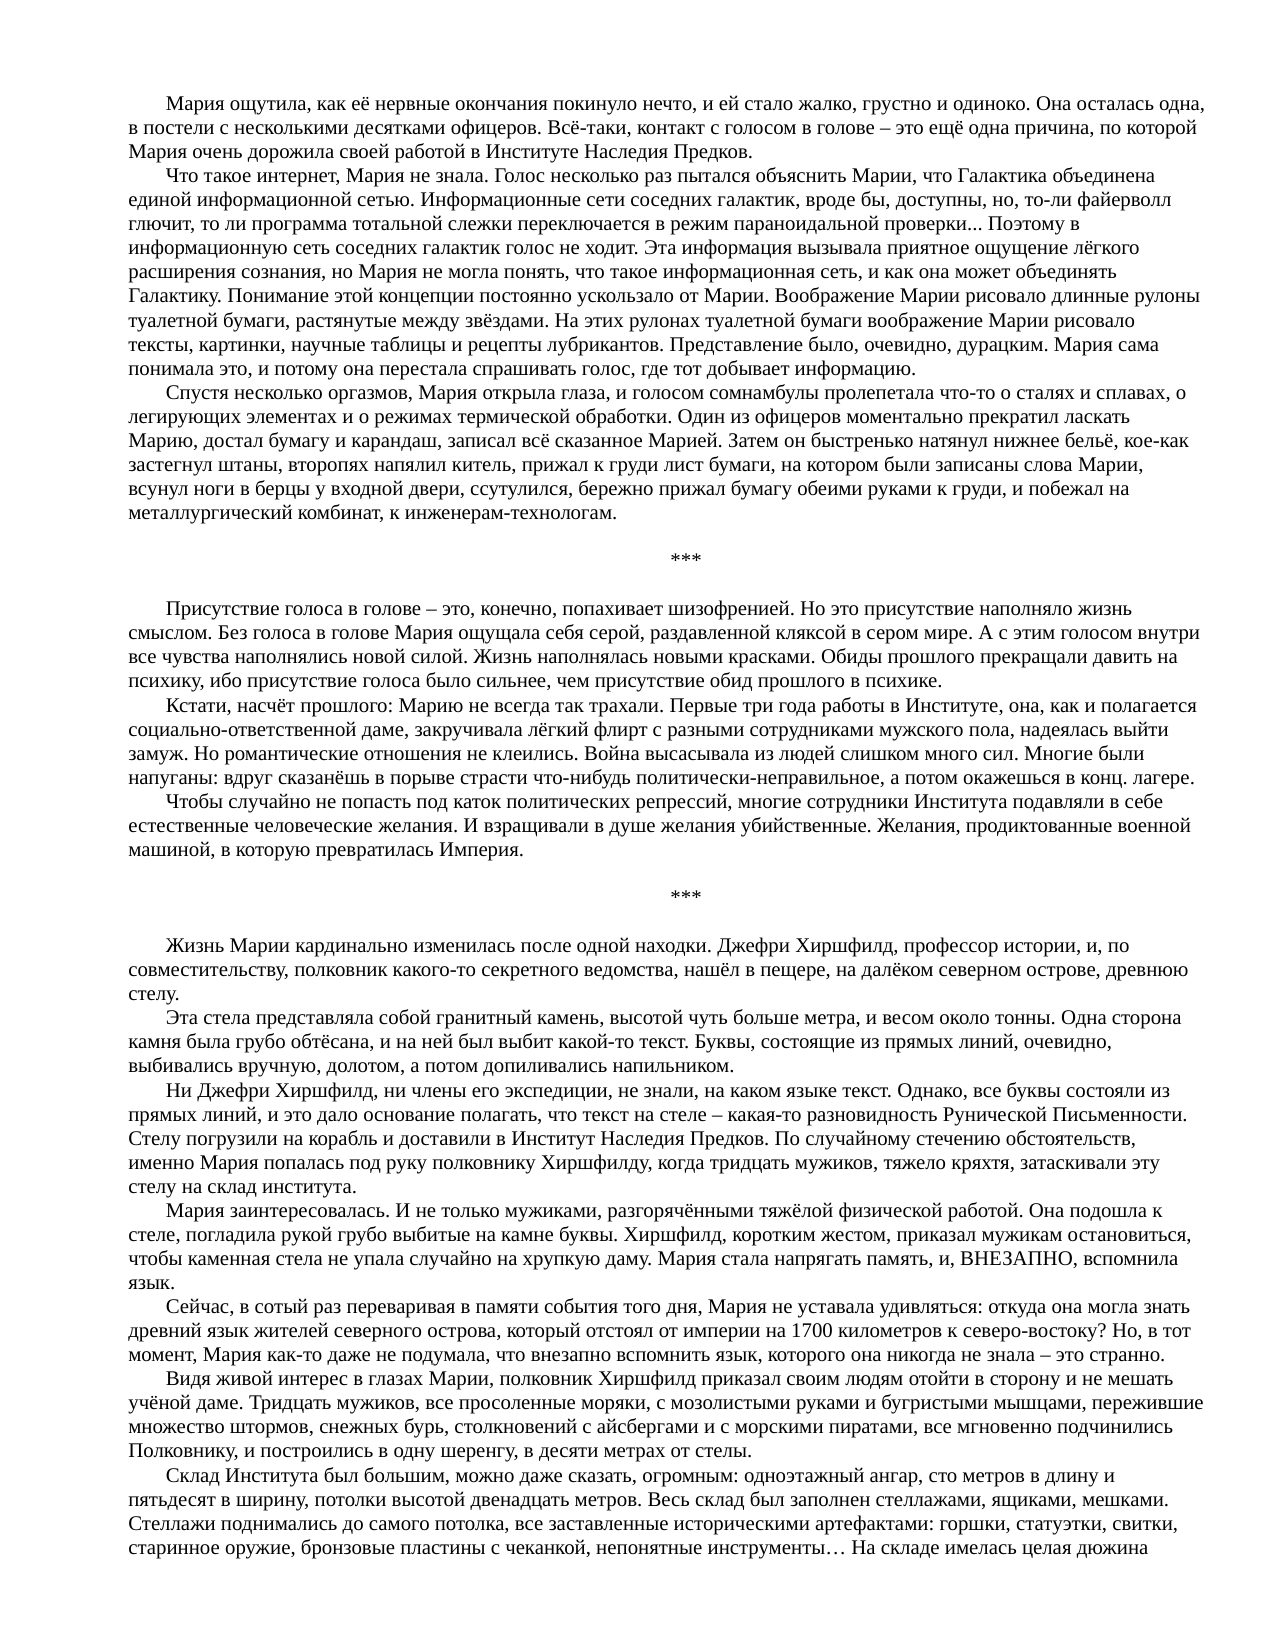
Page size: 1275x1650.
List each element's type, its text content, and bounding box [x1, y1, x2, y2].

text Склад Института был большим, можно даже сказать, огромным: одноэтажный ангар, сто метров в длину и пятьдесят в ширину, потолки высотой двенадцать метров. Весь склад был заполнен стеллажами, ящиками, мешками. Стеллажи поднимались до самого потолка, все заставленные историческими артефактами: горшки, статуэтки, свитки, старинное оружие, бронзовые пластины с чеканкой, непонятные инструменты… На складе имелась целая дюжина [128, 1462, 1206, 1559]
text Что такое интернет, Мария не знала. Голос несколько раз пытался объяснить Марии, что Галактика объединена единой информационной сетью. Информационные сети соседних галактик, вроде бы, доступны, но, то-ли файерволл глючит, то ли программа тотальной слежки переключается в режим параноидальной проверки... Поэтому в информационную сеть соседних галактик голос не ходит. Эта информация вызывала приятное ощущение лёгкого расширения сознания, но Мария не могла понять, что такое информационная сеть, и как она может объединять Галактику. Понимание этой концепции постоянно ускользало от Марии. Воображение Марии рисовало длинные рулоны туалетной бумаги, растянутые между звёздами. На этих рулонах туалетной бумаги воображение Марии рисовало тексты, картинки, научные таблицы и рецепты лубрикантов. Представление было, очевидно, дурацким. Мария сама понимала это, и потому она перестала спрашивать голос, где тот добывает информацию. [128, 163, 1206, 380]
text Эта стела представляла собой гранитный камень, высотой чуть больше метра, и весом около тонны. Одна сторона камня была грубо обтёсана, и на ней был выбит какой-то текст. Буквы, состоящие из прямых линий, очевидно, выбивались вручную, долотом, а потом допиливались напильником. [128, 1005, 1206, 1077]
text *** [128, 885, 1206, 909]
text Мария ощутила, как её нервные окончания покинуло нечто, и ей стало жалко, грустно и одиноко. Она осталась одна, в постели с несколькими десятками офицеров. Всё-таки, контакт с голосом в голове – это ещё одна причина, по которой Мария очень дорожила своей работой в Институте Наследия Предков. [128, 91, 1206, 163]
text Видя живой интерес в глазах Марии, полковник Хиршфилд приказал своим людям отойти в сторону и не мешать учёной даме. Тридцать мужиков, все просоленные моряки, с мозолистыми руками и бугристыми мышцами, пережившие множество штормов, снежных бурь, столкновений с айсбергами и с морскими пиратами, все мгновенно подчинились Полковнику, и построились в одну шеренгу, в десяти метрах от стелы. [128, 1366, 1206, 1462]
text *** [128, 548, 1206, 572]
text Присутствие голоса в голове – это, конечно, попахивает шизофренией. Но это присутствие наполняло жизнь смыслом. Без голоса в голове Мария ощущала себя серой, раздавленной кляксой в сером мире. А с этим голосом внутри все чувства наполнялись новой силой. Жизнь наполнялась новыми красками. Обиды прошлого прекращали давить на психику, ибо присутствие голоса было сильнее, чем присутствие обид прошлого в психике. [128, 596, 1206, 692]
text Жизнь Марии кардинально изменилась после одной находки. Джефри Хиршфилд, профессор истории, и, по совместительству, полковник какого-то секретного ведомства, нашёл в пещере, на далёком северном острове, древнюю стелу. [128, 933, 1206, 1005]
text Сейчас, в сотый раз переваривая в памяти события того дня, Мария не уставала удивляться: откуда она могла знать древний язык жителей северного острова, который отстоял от империи на 1700 километров к северо-востоку? Но, в тот момент, Мария как-то даже не подумала, что внезапно вспомнить язык, которого она никогда не знала – это странно. [128, 1294, 1206, 1366]
text Спустя несколько оргазмов, Мария открыла глаза, и голосом сомнамбулы пролепетала что-то о сталях и сплавах, о легирующих элементах и о режимах термической обработки. Один из офицеров моментально прекратил ласкать Марию, достал бумагу и карандаш, записал всё сказанное Марией. Затем он быстренько натянул нижнее бельё, кое-как застегнул штаны, второпях напялил китель, прижал к груди лист бумаги, на котором были записаны слова Марии, всунул ноги в берцы у входной двери, ссутулился, бережно прижал бумагу обеими руками к груди, и побежал на металлургический комбинат, к инженерам-технологам. [128, 380, 1206, 524]
text Чтобы случайно не попасть под каток политических репрессий, многие сотрудники Института подавляли в себе естественные человеческие желания. И взращивали в душе желания убийственные. Желания, продиктованные военной машиной, в которую превратилась Империя. [128, 789, 1206, 861]
text Кстати, насчёт прошлого: Марию не всегда так трахали. Первые три года работы в Институте, она, как и полагается социально-ответственной даме, закручивала лёгкий флирт с разными сотрудниками мужского пола, надеялась выйти замуж. Но романтические отношения не клеились. Война высасывала из людей слишком много сил. Многие были напуганы: вдруг сказанёшь в порыве страсти что-нибудь политически-неправильное, а потом окажешься в конц. лагере. [128, 692, 1206, 789]
text Ни Джефри Хиршфилд, ни члены его экспедиции, не знали, на каком языке текст. Однако, все буквы состояли из прямых линий, и это дало основание полагать, что текст на стеле – какая-то разновидность Рунической Письменности. Стелу погрузили на корабль и доставили в Институт Наследия Предков. По случайному стечению обстоятельств, именно Мария попалась под руку полковнику Хиршфилду, когда тридцать мужиков, тяжело кряхтя, затаскивали эту стелу на склад института. [128, 1077, 1206, 1198]
text Мария заинтересовалась. И не только мужиками, разгорячёнными тяжёлой физической работой. Она подошла к стеле, погладила рукой грубо выбитые на камне буквы. Хиршфилд, коротким жестом, приказал мужикам остановиться, чтобы каменная стела не упала случайно на хрупкую даму. Мария стала напрягать память, и, ВНЕЗАПНО, вспомнила язык. [128, 1198, 1206, 1294]
